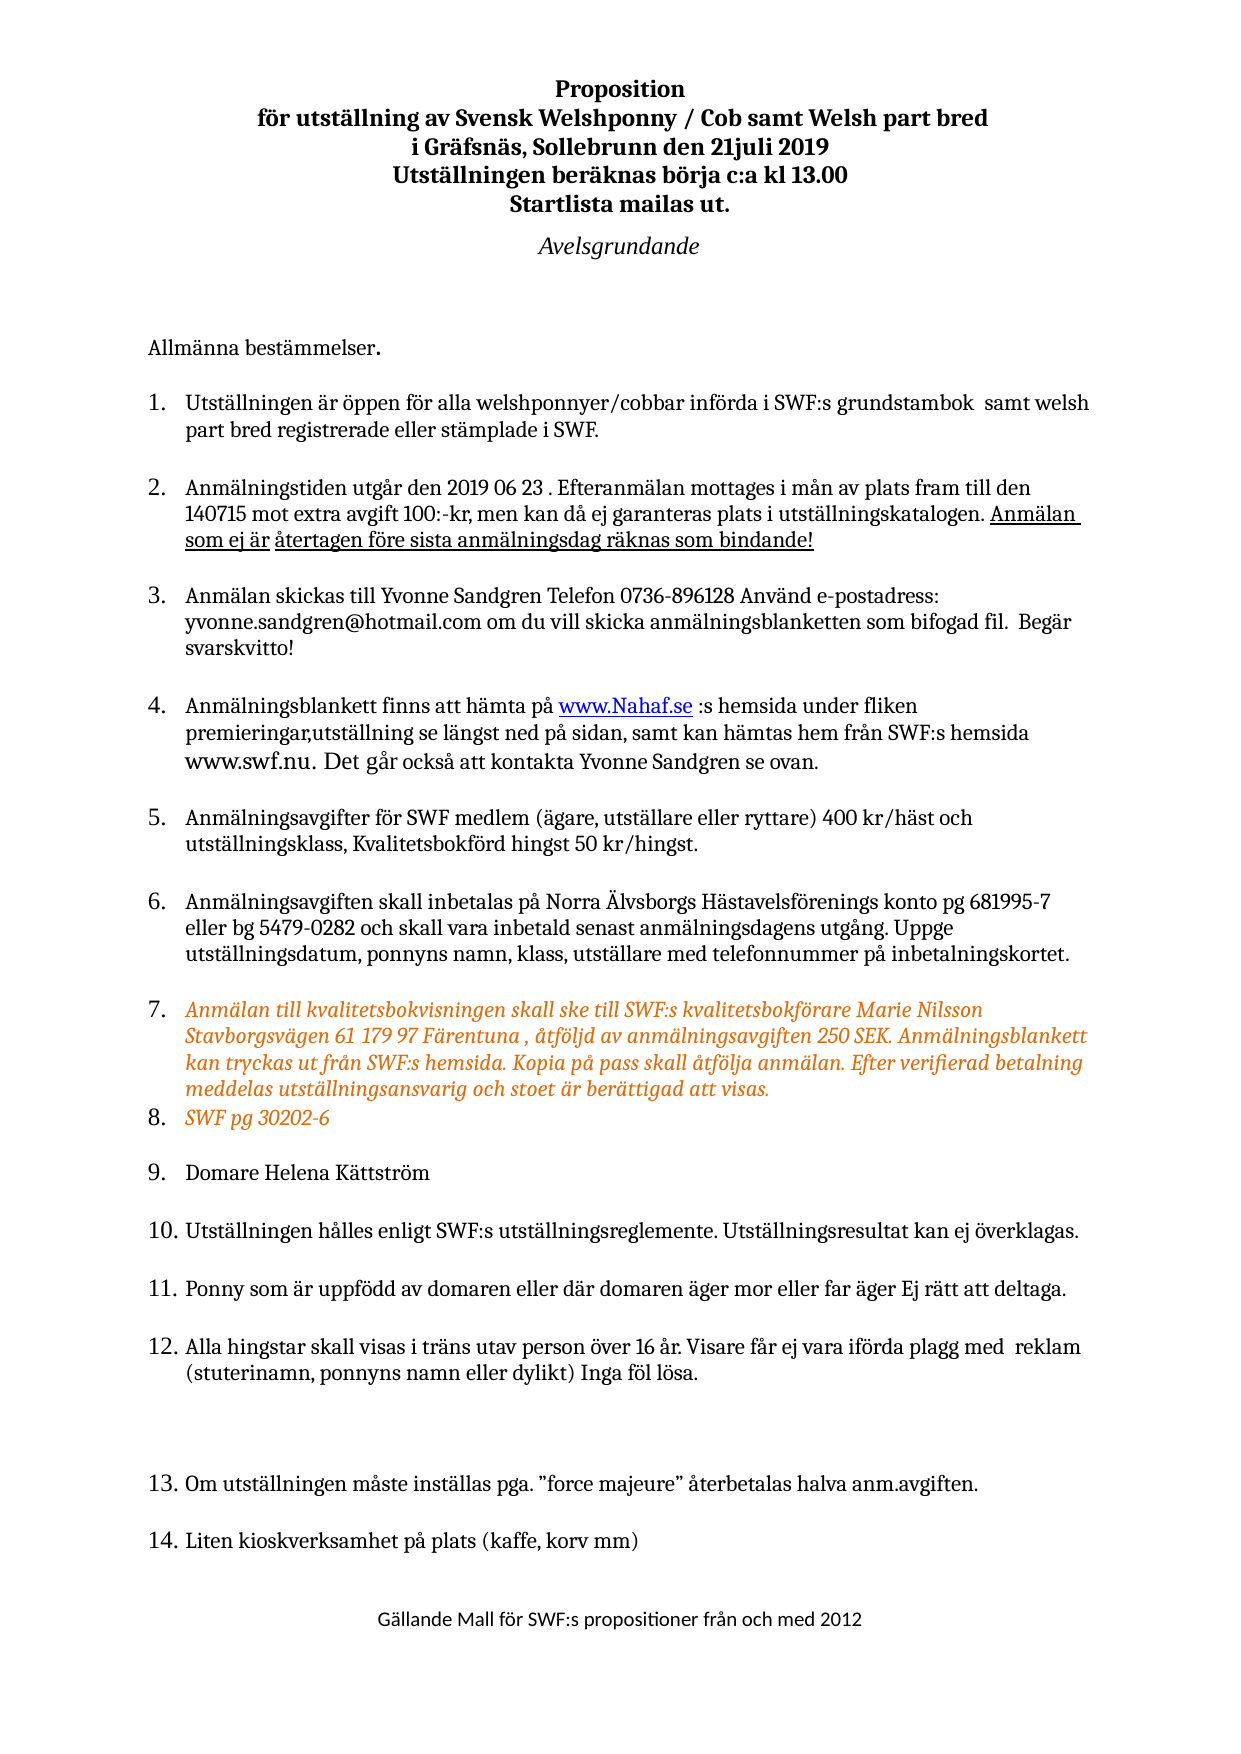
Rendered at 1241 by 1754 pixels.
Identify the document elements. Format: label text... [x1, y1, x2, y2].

list Om utställningen måste inställas pga. ”force majeure” återbetalas halva anm.avgiften. [148, 1468, 1093, 1526]
text Utställningen beräknas börja c:a kl 13.00 [148, 161, 1093, 190]
list Anmälningstiden utgår den 2019 06 23 . Efteranmälan mottages i mån av plats fram till den 140715 mot extra avgift 100:-kr, men kan då ej garanteras plats i utställningskatalogen. Anmälan som ej är återtagen före sista anmälningsdag räknas som bindande! [148, 472, 1093, 553]
list SWF pg 30202-6 [148, 1102, 1093, 1131]
list Utställningen hålles enligt SWF:s utställningsreglemente. Utställningsresultat kan ej överklagas. [148, 1215, 1093, 1273]
list Domare Helena Kättström [148, 1157, 1093, 1215]
list Liten kioskverksamhet på plats (kaffe, korv mm) [148, 1526, 1093, 1583]
text för utställning av Svensk Welshponny / Cob samt Welsh part bred i Gräfsnäs, Sollebrunn den 21juli 2019 [148, 104, 1093, 161]
text Proposition [148, 75, 1093, 104]
list Anmälningsavgiften skall inbetalas på Norra Älvsborgs Hästavelsförenings konto pg 681995-7 eller bg 5479-0282 och skall vara inbetald senast anmälningsdagens utgång. Uppge utställningsdatum, ponnyns namn, klass, utställare med telefonnummer på inbetalningskortet. [148, 886, 1093, 968]
list Anmälningsavgifter för SWF medlem (ägare, utställare eller ryttare) 400 kr/häst och utställningsklass, Kvalitetsbokförd hingst 50 kr/hingst. [148, 802, 1093, 886]
text Avelsgrundande [148, 231, 1093, 289]
text Allmänna bestämmelser. [148, 335, 1093, 361]
list Anmälan skickas till Yvonne Sandgren Telefon 0736-896128 Använd e-postadress: yvonne.sandgren@hotmail.com om du vill skicka anmälningsblanketten som bifogad fil. Begär svarskvitto! [148, 580, 1093, 690]
text Startlista mailas ut. [148, 190, 1093, 219]
list Utställningen är öppen för alla welshponnyer/cobbar införda i SWF:s grundstambok samt welsh part bred registrerade eller stämplade i SWF. [148, 387, 1093, 472]
list Alla hingstar skall visas i träns utav person över 16 år. Visare får ej vara iförda plagg med reklam (stuterinamn, ponnyns namn eller dylikt) Inga föl lösa. [148, 1331, 1093, 1386]
list Ponny som är uppfödd av domaren eller där domaren äger mor eller far äger Ej rätt att deltaga. [148, 1273, 1093, 1331]
list Anmälan till kvalitetsbokvisningen skall ske till SWF:s kvalitetsbokförare Marie Nilsson Stavborgsvägen 61 179 97 Färentuna , åtföljd av anmälningsavgiften 250 SEK. Anmälningsblankett kan tryckas ut från SWF:s hemsida. Kopia på pass skall åtfölja anmälan. Efter verifierad betalning meddelas utställningsansvarig och stoet är berättigad att visas. [148, 994, 1093, 1102]
list Anmälningsblankett finns att hämta på www.Nahaf.se :s hemsida under fliken premieringar,utställning se längst ned på sidan, samt kan hämtas hem från SWF:s hemsida www.swf.nu. Det går också att kontakta Yvonne Sandgren se ovan. [148, 690, 1093, 775]
